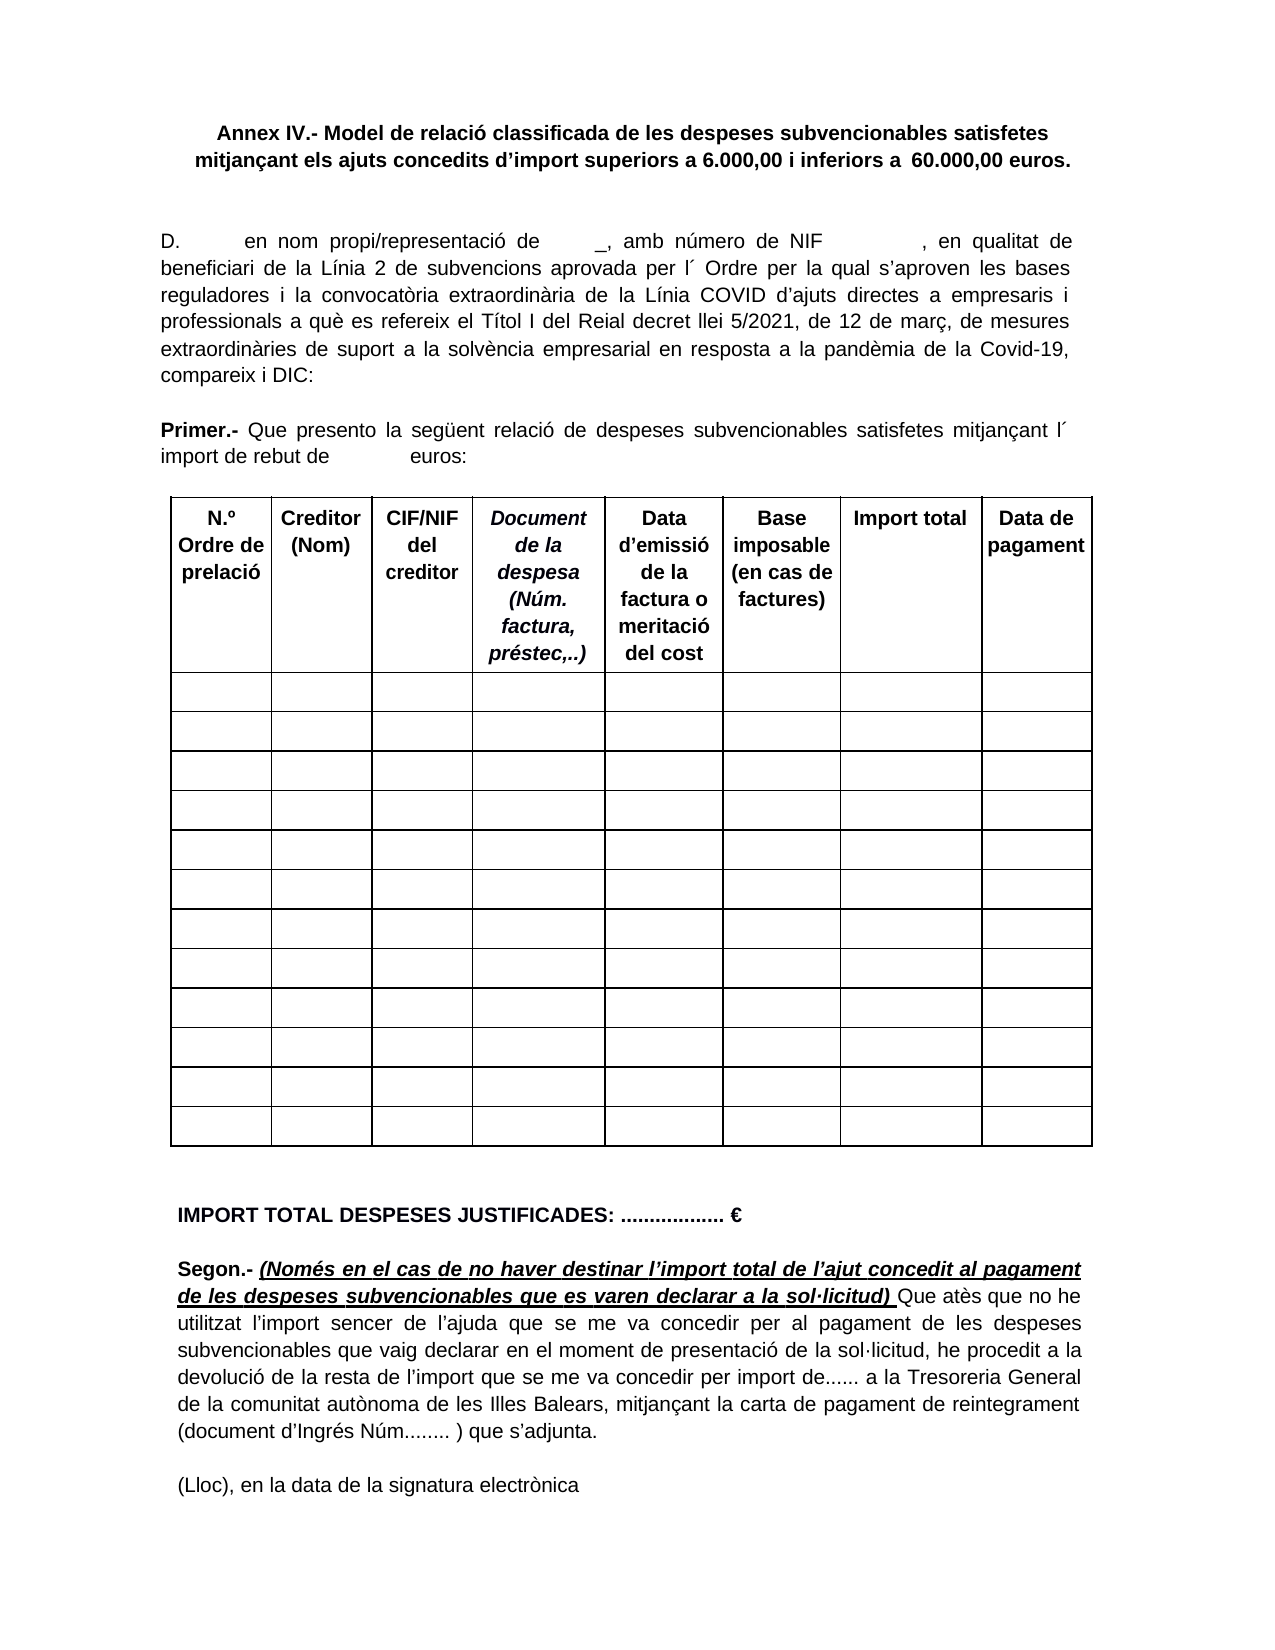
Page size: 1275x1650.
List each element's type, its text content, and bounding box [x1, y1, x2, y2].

table_cell [473, 831, 604, 869]
table_cell [606, 1068, 722, 1106]
table_header N.º Ordre de prelació [172, 498, 271, 671]
subtitle Annex IV.- Model de relació classificada de les despeses subvencionables satisfetes mitjançant els ajuts concedits d’import superiors a 6.000,00 i inferiors a 60.000,00 euros. [194, 120, 1076, 171]
table_cell [373, 949, 472, 987]
table_cell [172, 673, 271, 711]
table_cell [272, 791, 371, 829]
table_cell [724, 1028, 840, 1066]
table_cell [473, 870, 604, 908]
table_cell [272, 1068, 371, 1106]
table_header Data d’emissió de la factura o meritació del cost [606, 498, 722, 671]
table_cell [606, 870, 722, 908]
table_cell [473, 1028, 604, 1066]
table_cell [724, 949, 840, 987]
table_cell [841, 752, 981, 790]
table_cell [841, 791, 981, 829]
table_cell [172, 949, 271, 987]
table_cell [606, 673, 722, 711]
table_header Import total [841, 498, 981, 671]
table_cell [841, 910, 981, 948]
table_cell [983, 989, 1091, 1027]
table_cell [606, 1107, 722, 1145]
table_cell [841, 673, 981, 711]
table_cell [983, 712, 1091, 750]
table_cell [272, 870, 371, 908]
table_cell [724, 673, 840, 711]
text Segon.- (Només en el cas de no haver destinar l’import total de l’ajut concedit al pagament de les despeses subvencionables que es varen declarar a la sol·licitud) Que atès que no he utilitzat l’import sencer de l’ajuda que se me va concedir per al pagament de les despeses subvencionables que vaig declarar en el moment de presentació de la sol·licitud, he procedit a la devolució de la resta de l’import que se me va concedir per import de...... a la Tresoreria General de la comunitat autònoma de les Illes Balears, mitjançant la carta de pagament de reintegrament (document d’Ingrés Núm........ ) que s’adjunta. [177, 1257, 1093, 1443]
table_cell [983, 949, 1091, 987]
table_cell [606, 712, 722, 750]
table_cell [272, 910, 371, 948]
table_cell [172, 712, 271, 750]
table_cell [724, 791, 840, 829]
table_cell [473, 673, 604, 711]
table_cell [272, 1028, 371, 1066]
table_cell [373, 673, 472, 711]
table_cell [172, 831, 271, 869]
table_cell [724, 870, 840, 908]
table_cell [606, 1028, 722, 1066]
table_cell [172, 989, 271, 1027]
table_cell [841, 949, 981, 987]
table_header CIF/NIF del creditor [373, 498, 472, 671]
table_cell [724, 712, 840, 750]
table_cell [724, 910, 840, 948]
table_cell [983, 1028, 1091, 1066]
text (Lloc), en la data de la signatura electrònica [177, 1473, 1110, 1497]
table_cell [606, 831, 722, 869]
table_cell [983, 870, 1091, 908]
table_cell [724, 831, 840, 869]
subtitle IMPORT TOTAL DESPESES JUSTIFICADES: .................. € [177, 1203, 1110, 1227]
table_cell [983, 791, 1091, 829]
table_cell [473, 791, 604, 829]
table_cell [172, 1107, 271, 1145]
table_cell [724, 989, 840, 1027]
table_cell [373, 1107, 472, 1145]
table_cell [172, 910, 271, 948]
table_cell [172, 752, 271, 790]
table_cell [983, 752, 1091, 790]
table_cell [724, 752, 840, 790]
table_cell [272, 1107, 371, 1145]
table_cell [373, 870, 472, 908]
table_cell [373, 831, 472, 869]
table_cell [724, 1107, 840, 1145]
table_cell [172, 870, 271, 908]
table_cell [272, 752, 371, 790]
table_cell [373, 752, 472, 790]
text Primer.- Que presento la següent relació de despeses subvencionables satisfetes mitjançant l´ import de rebut de euros: [160, 417, 1097, 468]
table_cell [373, 712, 472, 750]
table_cell [983, 673, 1091, 711]
table_cell [473, 949, 604, 987]
table_cell [983, 831, 1091, 869]
table_cell [272, 712, 371, 750]
table_header Data de pagament [983, 498, 1091, 671]
table_cell [606, 791, 722, 829]
table_cell [373, 989, 472, 1027]
table_cell [172, 1028, 271, 1066]
table_cell [172, 791, 271, 829]
table_cell [373, 1028, 472, 1066]
table_cell [172, 1068, 271, 1106]
table_cell [373, 1068, 472, 1106]
table_cell [373, 910, 472, 948]
table_header Document de la despesa (Núm. factura, préstec,..) [473, 498, 604, 671]
table_cell [841, 1107, 981, 1145]
table_cell [841, 1028, 981, 1066]
table_header Base imposable (en cas de factures) [724, 498, 840, 671]
table_cell [473, 752, 604, 790]
table_cell [606, 949, 722, 987]
table_cell [841, 870, 981, 908]
text D. en nom propi/representació de _, amb número de NIF , en qualitat de beneficiari de la Línia 2 de subvencions aprovada per l´ Ordre per la qual s’aproven les bases reguladores i la convocatòria extraordinària de la Línia COVID d’ajuts directes a empresaris i professionals a què es refereix el Títol I del Reial decret llei 5/2021, de 12 de març, de mesures extraordinàries de suport a la solvència empresarial en resposta a la pandèmia de la Covid-19, compareix i DIC: [160, 228, 1098, 387]
table_cell [606, 910, 722, 948]
table_cell [841, 1068, 981, 1106]
table_cell [473, 1068, 604, 1106]
table_cell [606, 989, 722, 1027]
table_cell [983, 1107, 1091, 1145]
table_cell [841, 831, 981, 869]
table_cell [272, 673, 371, 711]
table_cell [606, 752, 722, 790]
table_cell [983, 1068, 1091, 1106]
table_cell [272, 949, 371, 987]
table_cell [473, 910, 604, 948]
table_header Creditor (Nom) [272, 498, 371, 671]
table_cell [473, 989, 604, 1027]
table_cell [473, 1107, 604, 1145]
table_cell [373, 791, 472, 829]
table_cell [841, 989, 981, 1027]
table_cell [983, 910, 1091, 948]
table_cell [724, 1068, 840, 1106]
table_cell [473, 712, 604, 750]
table_cell [272, 989, 371, 1027]
table_cell [841, 712, 981, 750]
table_cell [272, 831, 371, 869]
